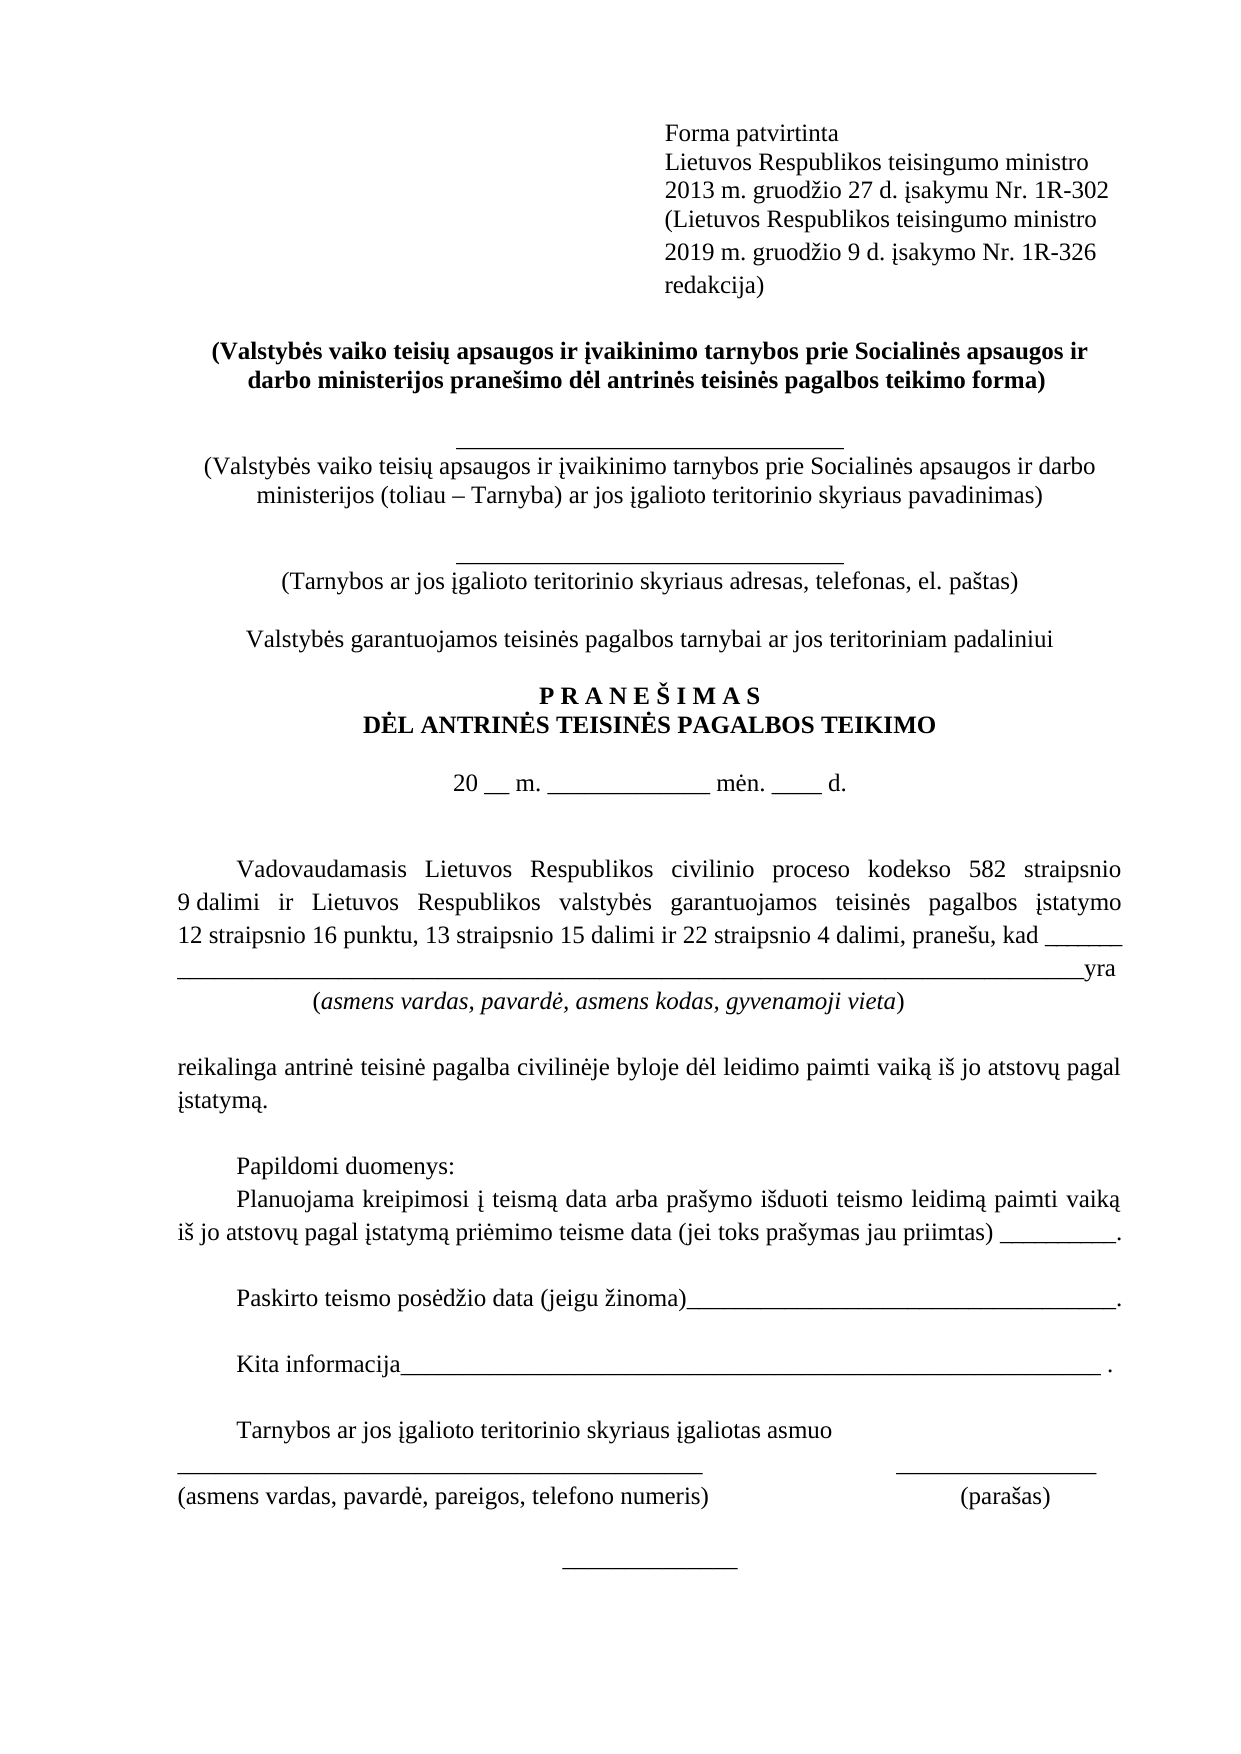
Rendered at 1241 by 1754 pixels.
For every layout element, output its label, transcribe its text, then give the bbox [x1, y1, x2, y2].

text Lietuvos Respublikos teisingumo ministro [664, 147, 1122, 176]
text (Lietuvos Respublikos teisingumo ministro [664, 204, 1122, 233]
text Kita informacija________________________________________________________ . [177, 1349, 1122, 1378]
text redakcija) [664, 270, 1122, 299]
text (asmens vardas, pavardė, pareigos, telefono numeris) (parašas) [177, 1481, 1122, 1510]
text ______________ [177, 1543, 1122, 1572]
text (Valstybės vaiko teisių apsaugos ir įvaikinimo tarnybos prie Socialinės apsaugos ir darbo ministerijos (toliau – Tarnyba) ar jos įgalioto teritorinio skyriaus pavadinimas) [177, 451, 1122, 509]
text _______________________________ [177, 538, 1122, 566]
text Vadovaudamasis Lietuvos Respublikos civilinio proceso kodekso 582 straipsnio 9 dalimi ir Lietuvos Respublikos valstybės garantuojamos teisinės pagalbos įstatymo 12 straipsnio 16 punktu, 13 straipsnio 15 dalimi ir 22 straipsnio 4 dalimi, pranešu, kad [177, 854, 1122, 949]
text Tarnybos ar jos įgalioto teritorinio skyriaus įgaliotas asmuo [177, 1415, 1122, 1444]
text __________________________________________ ________________ [177, 1448, 1122, 1477]
text 20 __ m. _____________ mėn. ____ d. [177, 768, 1122, 796]
text DĖL ANTRINĖS TEISINĖS PAGALBOS TEIKIMO [177, 710, 1122, 739]
text (Tarnybos ar jos įgalioto teritorinio skyriaus adresas, telefonas, el. paštas) [177, 566, 1122, 595]
text PRANEŠIMAS [177, 681, 1122, 710]
text 2013 m. gruodžio 27 d. įsakymu Nr. 1R-302 [664, 176, 1122, 204]
text Forma patvirtinta [664, 118, 1122, 147]
text (asmens vardas, pavardė, asmens kodas, gyvenamoji vieta) [177, 986, 1122, 1015]
text (Valstybės vaiko teisių apsaugos ir įvaikinimo tarnybos prie Socialinės apsaugos ir darbo ministerijos pranešimo dėl antrinės teisinės pagalbos teikimo forma) [177, 336, 1122, 394]
text _______________________________ [177, 423, 1122, 451]
text Planuojama kreipimosi į teismą data arba prašymo išduoti teismo leidimą paimti vaiką iš jo atstovų pagal įstatymą priėmimo teisme data (jei toks prašymas jau priimtas) . [177, 1184, 1122, 1246]
text Paskirto teismo posėdžio data (jeigu žinoma) . [177, 1283, 1122, 1312]
text 2019 m. gruodžio 9 d. įsakymo Nr. 1R-326 [664, 237, 1122, 266]
text Papildomi duomenys: [177, 1151, 1122, 1180]
text yra [177, 953, 1122, 982]
text Valstybės garantuojamos teisinės pagalbos tarnybai ar jos teritoriniam padaliniui [177, 624, 1122, 653]
text reikalinga antrinė teisinė pagalba civilinėje byloje dėl leidimo paimti vaiką iš jo atstovų pagal įstatymą. [177, 1052, 1122, 1114]
